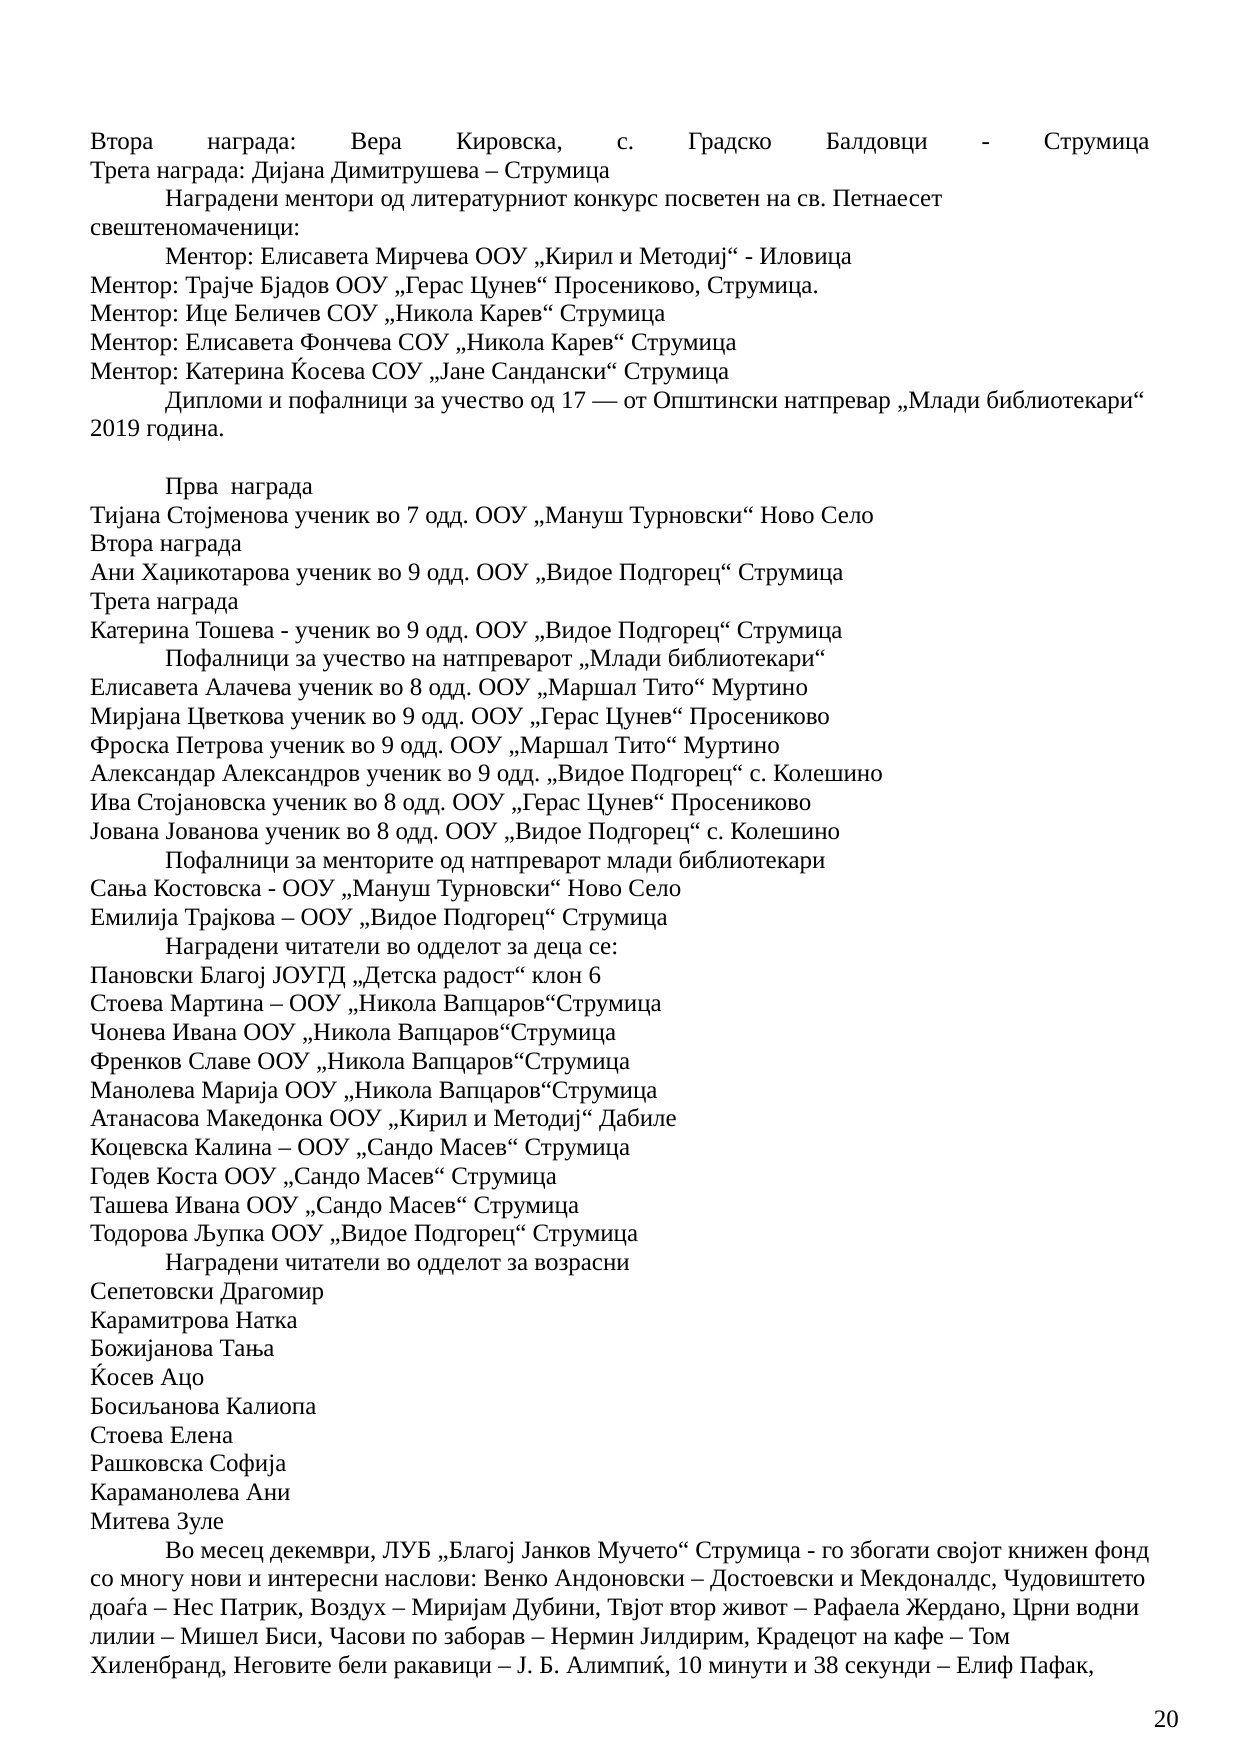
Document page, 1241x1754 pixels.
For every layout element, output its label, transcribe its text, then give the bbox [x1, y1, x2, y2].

text Прва награда Тијана Стојменова ученик во 7 одд. ООУ „Мануш Турновски“ Ново Село Втора награда Ани Хаџикотарова ученик во 9 одд. ООУ „Видое Подгорец“ Струмица Трета награда Катерина Тошева - ученик во 9 одд. ООУ „Видое Подгорец“ Струмица [90, 471, 1151, 643]
text Наградени читатели во одделот за возрасни Сепетовски Драгомир Карамитрова Натка Божијанова Тања Ќосев Ацо Босиљанова Калиопа Стоева Елена Рашковска Софија Караманолева Ани Митева Зуле [90, 1247, 1151, 1535]
text Ментор: Елисавета Мирчева ООУ „Кирил и Методиј“ - Иловица Ментор: Трајче Бјадов ООУ „Герас Цунев“ Просениково, Струмица. Ментор: Ице Беличев СОУ „Никола Карев“ Струмица Ментор: Елисавета Фончева СОУ „Никола Карев“ Струмица Ментор: Катерина Ќосева СОУ „Јане Сандански“ Струмица [90, 241, 1151, 385]
text Наградени читатели во одделот за деца се: Пановски Благој ЈОУГД „Детска радост“ клон 6 Стоева Мартина – ООУ „Никола Вапцаров“Струмица Чонева Ивана ООУ „Никола Вапцаров“Струмица Френков Славе ООУ „Никола Вапцаров“Струмица Манолева Марија ООУ „Никола Вапцаров“Струмица Атанасова Македонка ООУ „Кирил и Методиј“ Дабиле Коцевска Калина – ООУ „Сандо Масев“ Струмица Годев Коста ООУ „Сандо Масев“ Струмица Ташева Ивана ООУ „Сандо Масев“ Струмица Тодорова Љупка ООУ „Видое Подгорец“ Струмица [90, 931, 1151, 1247]
text Втора награда: Вера Кировска, с. Градско Балдовци - Струмица Трета награда: Дијана Димитрушева – Струмица [90, 126, 1151, 183]
text Дипломи и пофалници за учество од 17 — от Општински натпревар „Млади библиотекари“ 2019 година. [90, 385, 1151, 442]
text Пофалници за менторите од натпреварот млади библиотекари Сања Костовска - ООУ „Мануш Турновски“ Ново Село Емилија Трајкова – ООУ „Видое Подгорец“ Струмица [90, 845, 1151, 931]
text Наградени ментори од литературниот конкурс посветен на св. Петнаесет свештеномаченици: [90, 183, 1151, 241]
text Пофалници за учество на натпреварот „Млади библиотекари“ Елисавета Алачева ученик во 8 одд. ООУ „Маршал Тито“ Муртино Мирјана Цветкова ученик во 9 одд. ООУ „Герас Цунев“ Просениково Фроска Петрова ученик во 9 одд. ООУ „Маршал Тито“ Муртино Александар Александров ученик во 9 одд. „Видое Подгорец“ с. Колешино Ива Стојановска ученик во 8 одд. ООУ „Герас Цунев“ Просениково Јована Јованова ученик во 8 одд. ООУ „Видое Подгорец“ с. Колешино [90, 643, 1151, 845]
text Во месец декември, ЛУБ „Благој Јанков Мучето“ Струмица - го збогати својот книжен фонд со многу нови и интересни наслови: Венко Андоновски – Достоевски и Мекдоналдс, Чудовиштето доаѓа – Нес Патрик, Воздух – Миријам Дубини, Твјот втор живот – Рафаела Жердано, Црни водни лилии – Мишел Биси, Часови по заборав – Нермин Јилдирим, Крадецот на кафе – Том Хиленбранд, Неговите бели ракавици – Ј. Б. Алимпиќ, 10 минути и 38 секунди – Елиф Пафак, [90, 1535, 1151, 1678]
